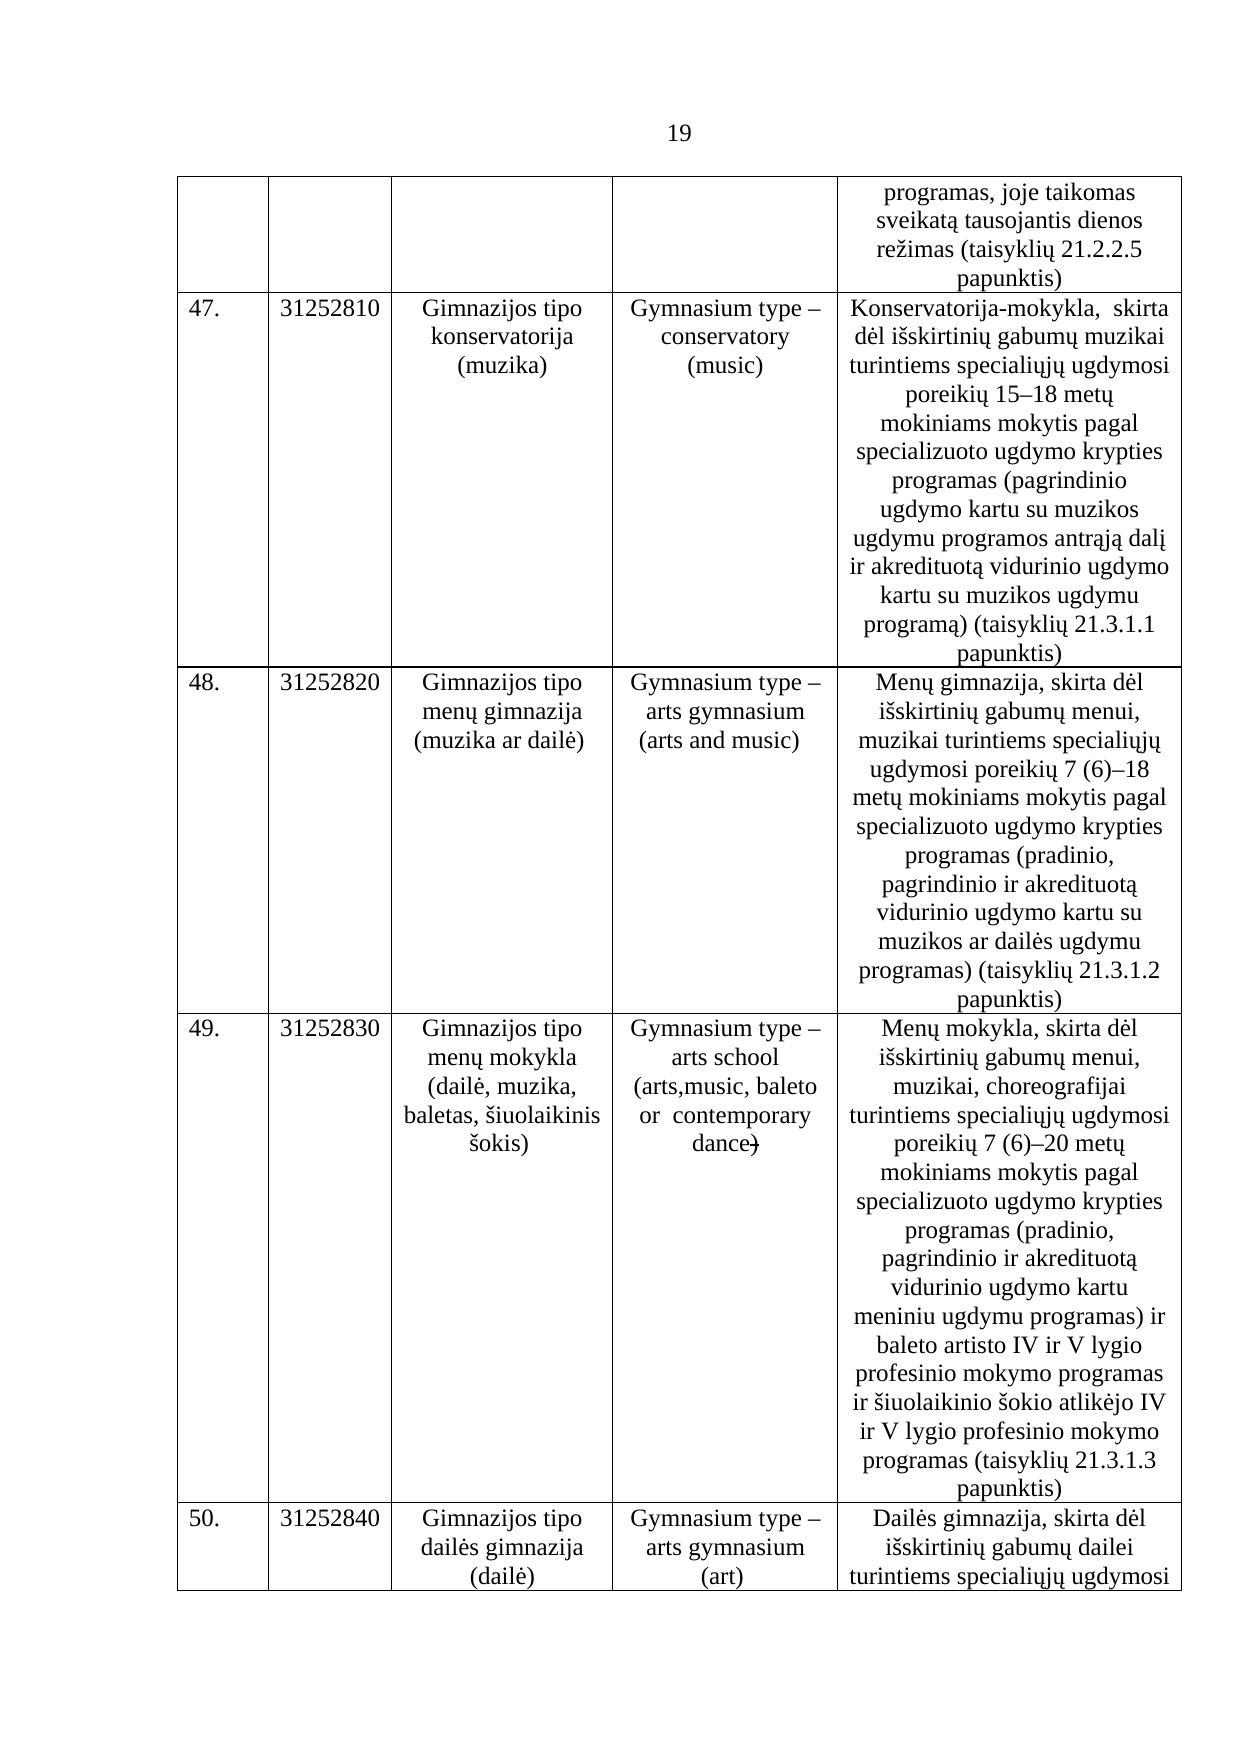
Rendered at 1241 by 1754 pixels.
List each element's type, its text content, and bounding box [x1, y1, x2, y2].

table_cell Konservatorija-mokykla, skirta dėl išskirtinių gabumų muzikai turintiems specialiųjų ugdymosi poreikių 15–18 metų mokiniams mokytis pagal specializuoto ugdymo krypties programas (pagrindinio ugdymo kartu su muzikos ugdymu programos antrąją dalį ir akredituotą vidurinio ugdymo kartu su muzikos ugdymu programą) (taisyklių 21.3.1.1 papunktis) [838, 293, 1181, 666]
table_cell Gymnasium type – arts gymnasium (art) [613, 1503, 837, 1589]
table_cell Gimnazijos tipo konservatorija (muzika) [392, 293, 612, 666]
table_cell Gimnazijos tipo menų mokykla (dailė, muzika, baletas, šiuolaikinis šokis) [392, 1014, 612, 1502]
table_cell Dailės gimnazija, skirta dėl išskirtinių gabumų dailei turintiems specialiųjų ugdymosi [838, 1503, 1181, 1589]
table_cell [613, 177, 837, 292]
table_cell Gymnasium type –arts school (arts,music, baleto or contemporary dance) [613, 1014, 837, 1502]
table_cell Gimnazijos tipo menų gimnazija (muzika ar dailė) [392, 668, 612, 1012]
table_cell [392, 177, 612, 292]
table_cell 31252840 [269, 1503, 391, 1589]
table_cell programas, joje taikomas sveikatą tausojantis dienos režimas (taisyklių 21.2.2.5 papunktis) [838, 177, 1181, 292]
table_cell [178, 177, 268, 292]
table_cell [269, 177, 391, 292]
table_cell 48. [178, 668, 268, 1012]
table_cell Menų gimnazija, skirta dėl išskirtinių gabumų menui, muzikai turintiems specialiųjų ugdymosi poreikių 7 (6)–18 metų mokiniams mokytis pagal specializuoto ugdymo krypties programas (pradinio, pagrindinio ir akredituotą vidurinio ugdymo kartu su muzikos ar dailės ugdymu programas) (taisyklių 21.3.1.2 papunktis) [838, 668, 1181, 1012]
table_cell 49. [178, 1014, 268, 1502]
table_cell Menų mokykla, skirta dėl išskirtinių gabumų menui, muzikai, choreografijai turintiems specialiųjų ugdymosi poreikių 7 (6)–20 metų mokiniams mokytis pagal specializuoto ugdymo krypties programas (pradinio, pagrindinio ir akredituotą vidurinio ugdymo kartu meniniu ugdymu programas) ir baleto artisto IV ir V lygio profesinio mokymo programas ir šiuolaikinio šokio atlikėjo IV ir V lygio profesinio mokymo programas (taisyklių 21.3.1.3 papunktis) [838, 1014, 1181, 1502]
table_cell 47. [178, 293, 268, 666]
table_cell Gymnasium type –conservatory (music) [613, 293, 837, 666]
table_cell 31252820 [269, 668, 391, 1012]
table_cell 50. [178, 1503, 268, 1589]
table_cell 31252810 [269, 293, 391, 666]
table_cell Gimnazijos tipo dailės gimnazija (dailė) [392, 1503, 612, 1589]
table_cell 31252830 [269, 1014, 391, 1502]
table_cell Gymnasium type –arts gymnasium (arts and music) [613, 668, 837, 1012]
